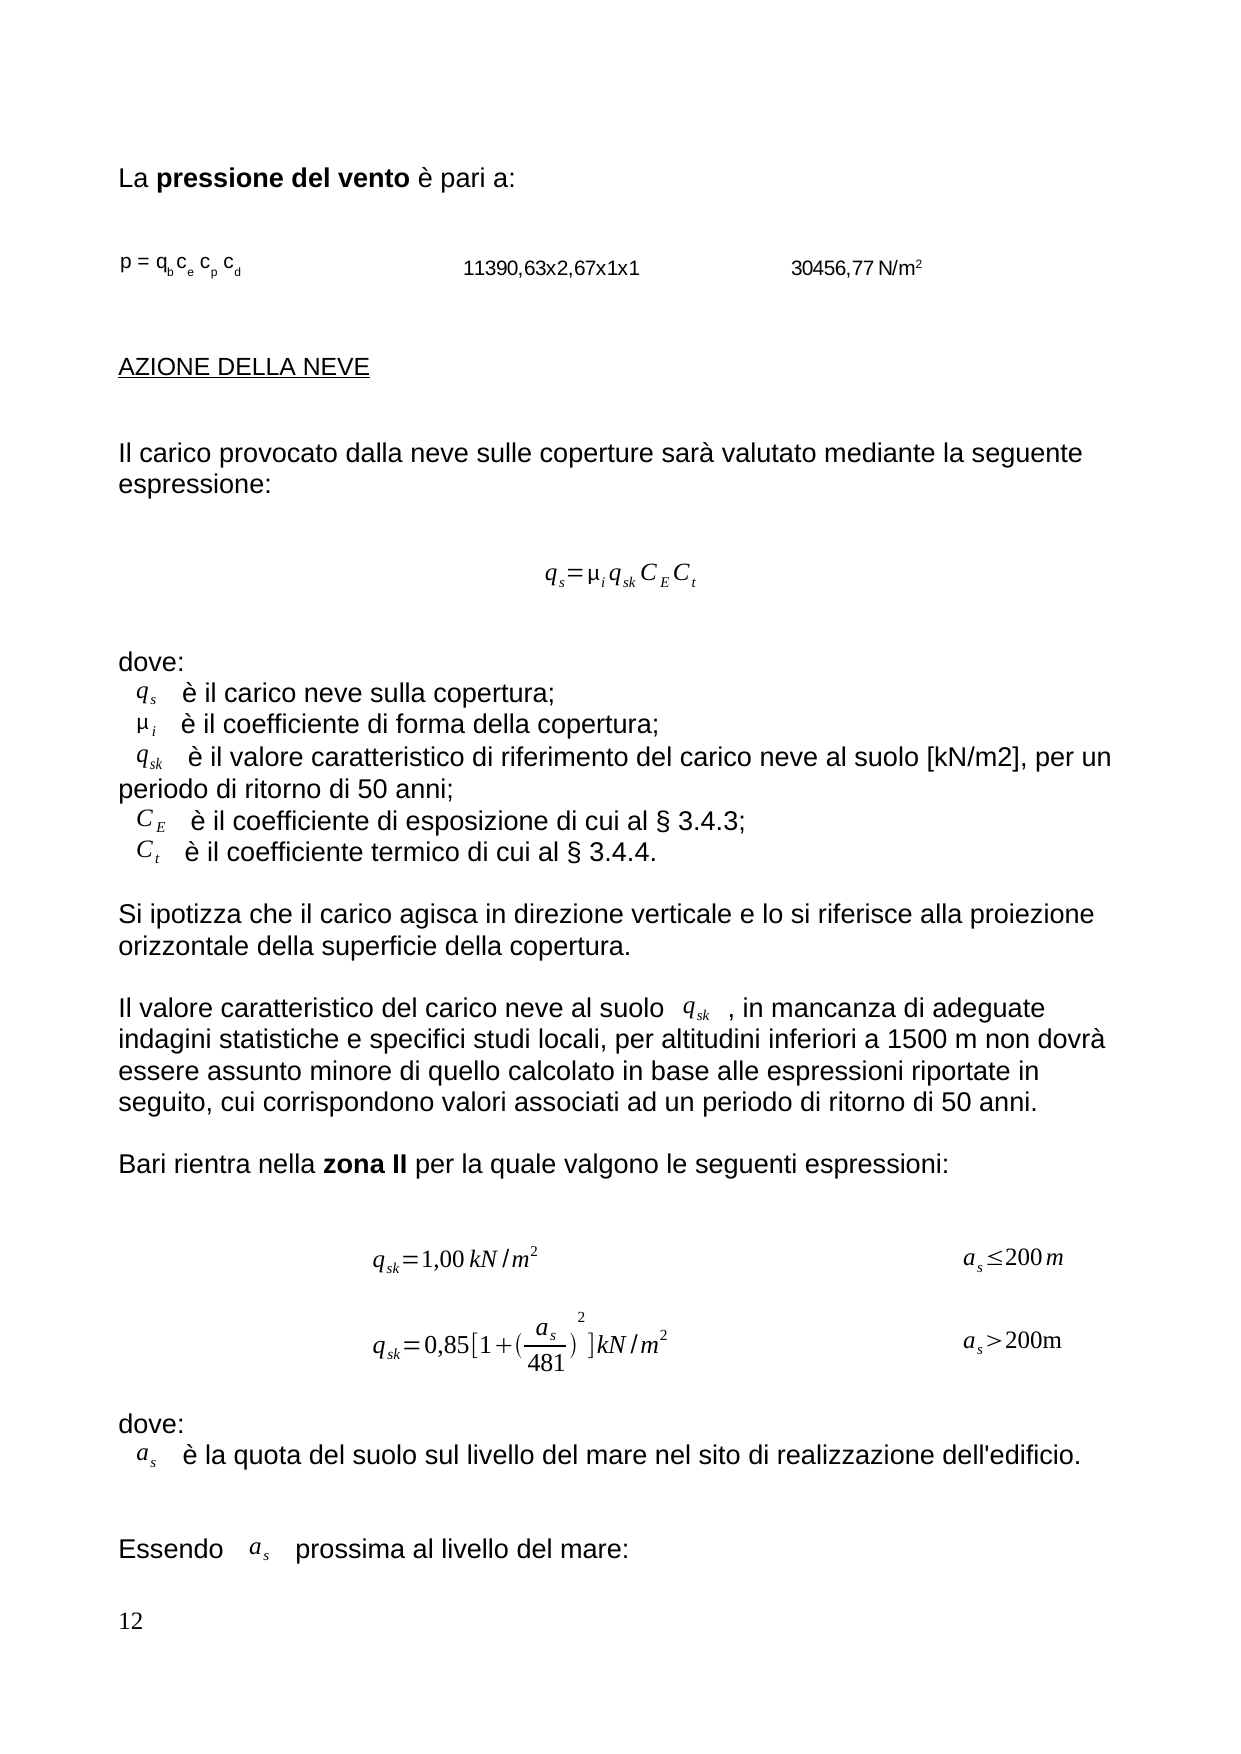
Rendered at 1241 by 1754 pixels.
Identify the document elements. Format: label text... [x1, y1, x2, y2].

text La pressione del vento è pari a: [118, 162, 1122, 193]
text Si ipotizza che il carico agisca in direzione verticale e lo si riferisce alla proiezione orizzontale della superficie della copertura. [118, 898, 1122, 961]
text dove: [118, 646, 1122, 677]
text Il valore caratteristico del carico neve al suolo, in mancanza di adeguate indagini statistiche e specifici studi locali, per altitudini inferiori a 1500 m non dovrà essere assunto minore di quello calcolato in base alle espressioni riportate in seguito, cui corrispondono valori associati ad un periodo di ritorno di 50 anni. [118, 992, 1122, 1117]
subtitle AZIONE DELLA NEVE [118, 352, 1122, 381]
text è il coefficiente di forma della copertura; [118, 708, 1122, 739]
text dove: [118, 1408, 1122, 1439]
text è il coefficiente di esposizione di cui al § 3.4.3; [118, 804, 1122, 836]
text è il coefficiente termico di cui al § 3.4.4. [118, 836, 1122, 867]
text Essendo prossima al livello del mare: [118, 1533, 1122, 1564]
text è la quota del suolo sul livello del mare nel sito di realizzazione dell'edificio. [118, 1439, 1122, 1470]
text è il valore caratteristico di riferimento del carico neve al suolo [kN/m2], per un periodo di ritorno di 50 anni; [118, 739, 1122, 804]
text Bari rientra nella zona II per la quale valgono le seguenti espressioni: [118, 1148, 1122, 1179]
text Il carico provocato dalla neve sulle coperture sarà valutato mediante la seguente espressione: [118, 437, 1122, 499]
text è il carico neve sulla copertura; [118, 677, 1122, 708]
